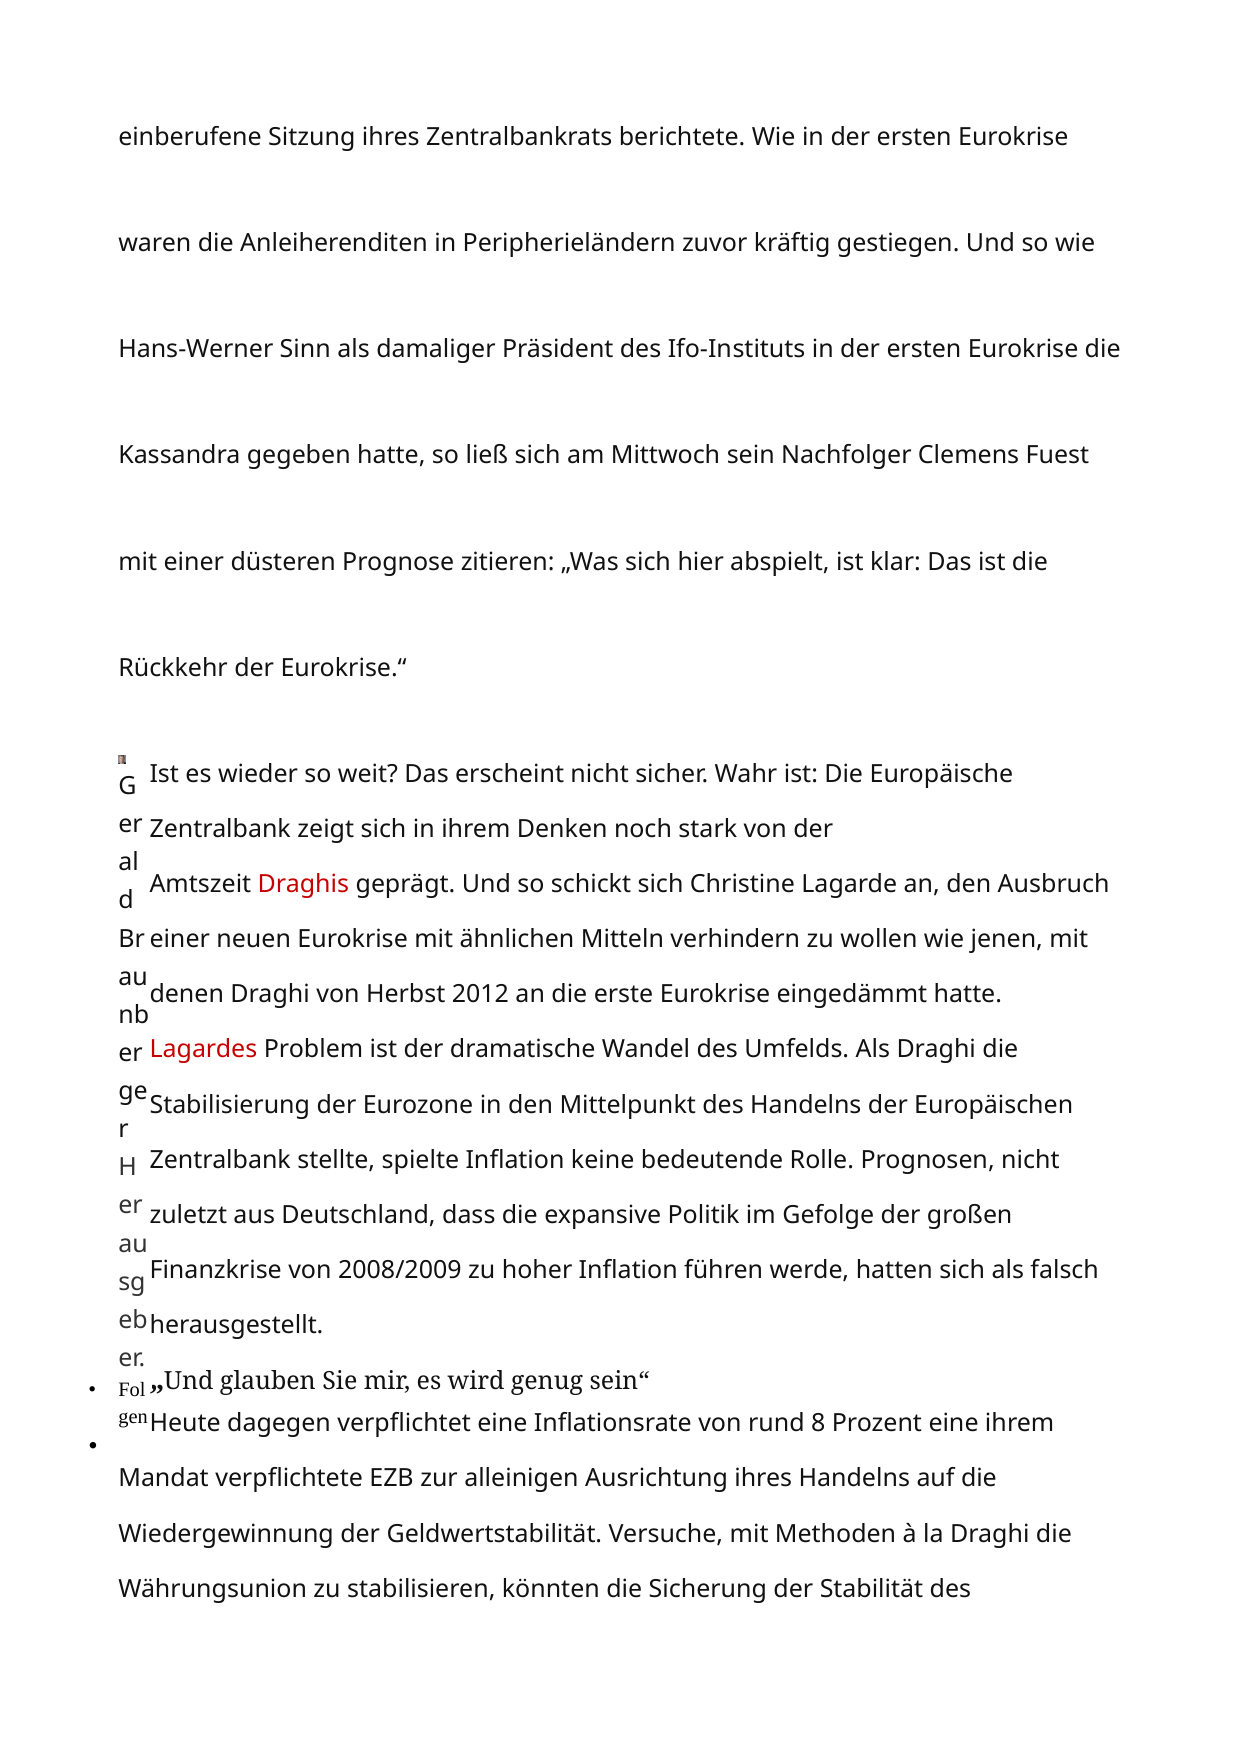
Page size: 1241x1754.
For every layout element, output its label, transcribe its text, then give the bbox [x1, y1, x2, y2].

subtitle „Und glauben Sie mir, es wird genug sein“ [149, 1362, 1122, 1396]
list Folgen [118, 1378, 149, 1428]
text Herausgeber. [118, 1149, 149, 1374]
text Ist es wieder so weit? Das erscheint nicht sicher. Wahr ist: Die Europäische Zentralbank zeigt sich in ihrem Denken noch stark von der Amtszeit Draghis geprägt. Und so schickt sich Christine Lagarde an, den Ausbruch einer neuen Eurokrise mit ähnlichen Mitteln verhindern zu wollen wie jenen, mit denen Draghi von Herbst 2012 an die erste Eurokrise eingedämmt hatte. [118, 756, 1122, 1010]
picture [118, 755, 126, 764]
text Lagardes Problem ist der dramatische Wandel des Umfelds. Als Draghi die Stabilisierung der Eurozone in den Mittelpunkt des Handelns der Europäischen Zentralbank stellte, spielte Inflation keine bedeutende Rolle. Prognosen, nicht zuletzt aus Deutschland, dass die expansive Politik im Gefolge der großen Finanzkrise von 2008/2009 zu hoher Inflation führen werde, hatten sich als falsch herausgestellt. [149, 1031, 1122, 1341]
text einberufene Sitzung ihres Zentralbankrats berichtete. Wie in der ersten Eurokrise waren die Anleiherenditen in Peripherieländern zuvor kräftig gestiegen. Und so wie Hans-Werner Sinn als damaliger Präsident des Ifo-In­stituts in der ersten Eurokrise die Kassandra gegeben hatte, so ließ sich am Mittwoch sein Nachfolger Clemens Fuest mit einer düsteren Prognose zitieren: „Was sich hier abspielt, ist klar: Das ist die Rückkehr der Eurokrise.“ [118, 118, 1122, 683]
text Gerald Braunberger [118, 768, 149, 1145]
text Heute dagegen verpflichtet eine Inflationsrate von rund 8 Prozent eine ihrem Mandat verpflichtete EZB zur alleinigen Ausrichtung ihres Handelns auf die Wiedergewinnung der Geldwertstabilität. Versuche, mit Methoden à la Draghi die Währungsunion zu stabilisieren, könnten die Sicherung der Stabilität des [118, 1405, 1122, 1604]
